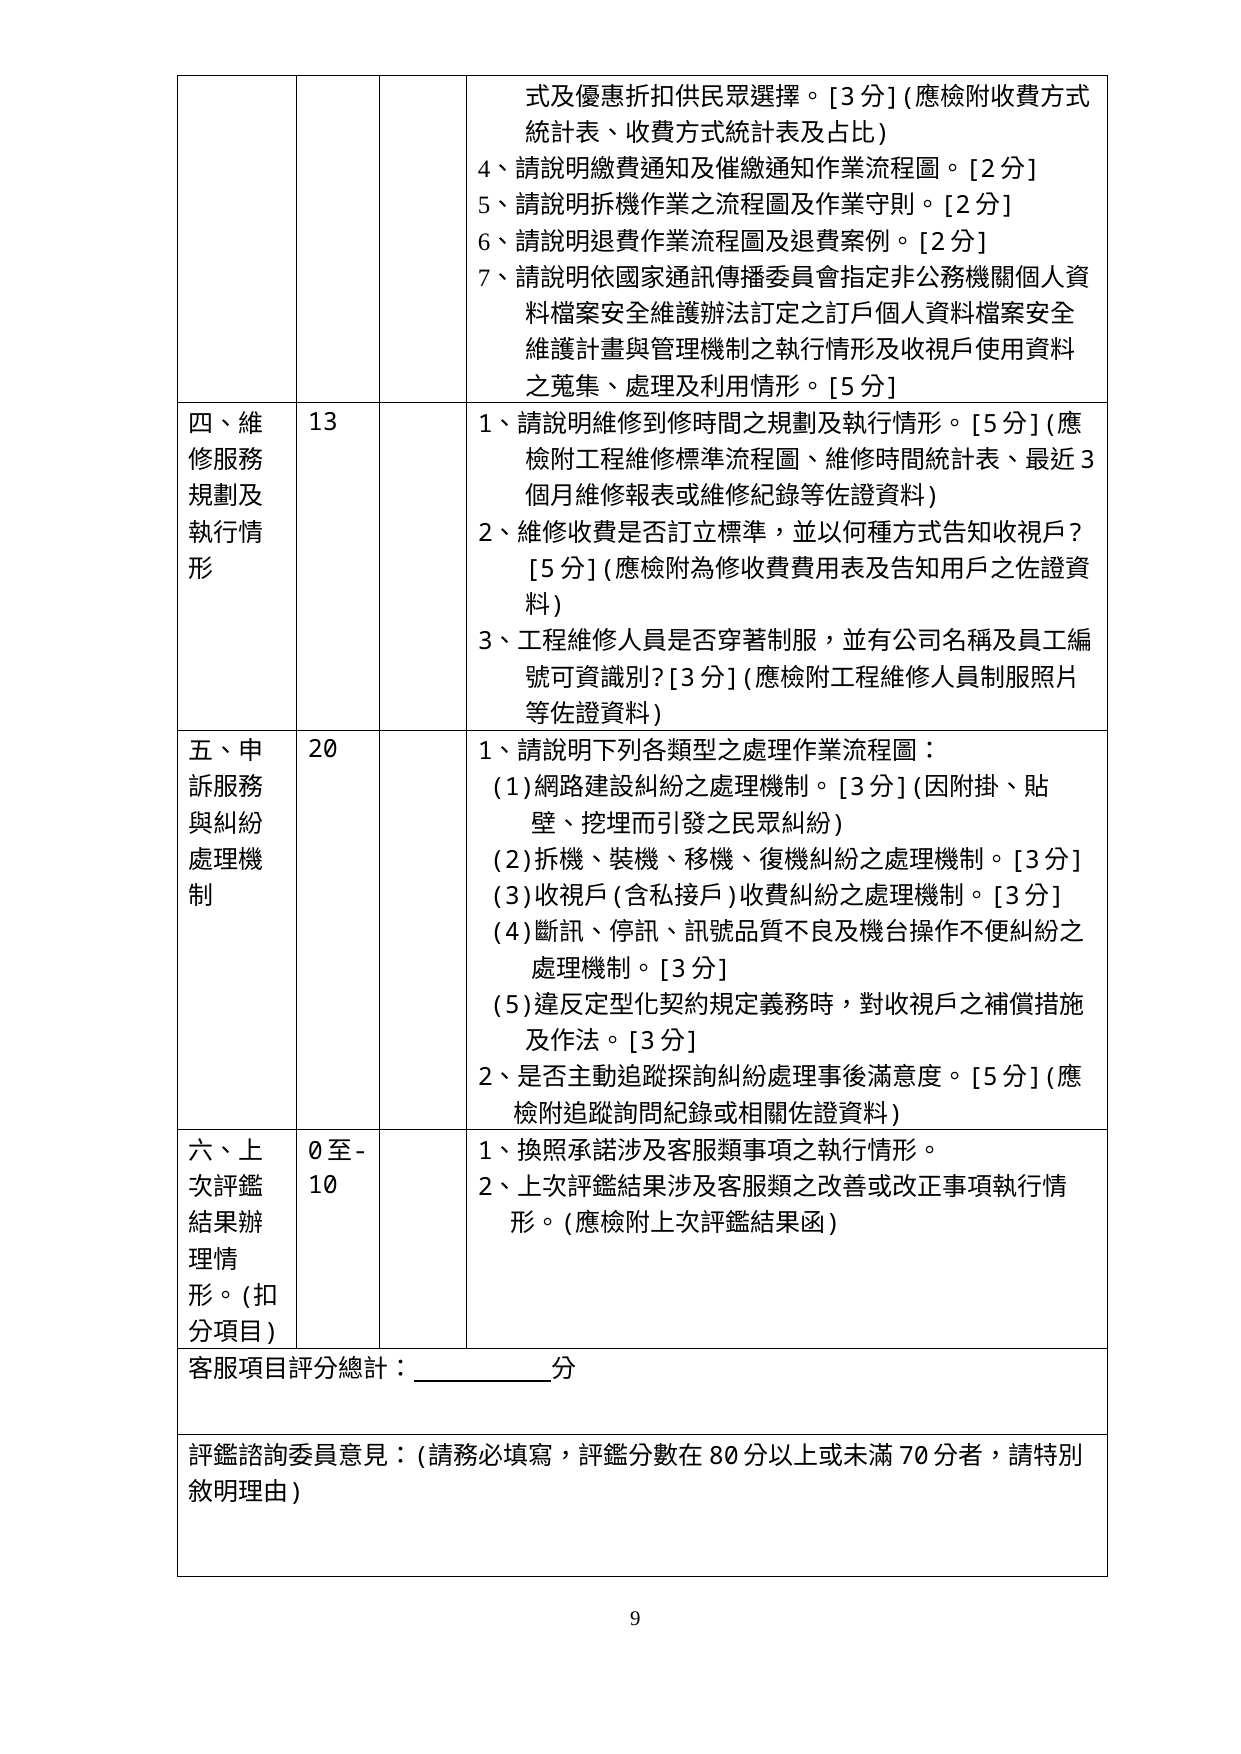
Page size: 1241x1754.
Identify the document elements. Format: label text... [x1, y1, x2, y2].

table_cell 六、上次評鑑結果辦理情形。(扣分項目) [178, 1130, 296, 1348]
table_cell 20 [297, 731, 379, 1129]
table_cell 四、維修服務規劃及執行情形 [178, 403, 296, 729]
table_cell 評鑑諮詢委員意見：(請務必填寫，評鑑分數在80分以上或未滿70分者，請特別敘明理由) [178, 1435, 1107, 1576]
table_cell [380, 76, 466, 402]
table_cell 換照承諾涉及客服類事項之執行情形。 上次評鑑結果涉及客服類之改善或改正事項執行情形。(應檢附上次評鑑結果函) [467, 1130, 1107, 1348]
table_cell [380, 731, 466, 1129]
table_cell 客服項目評分總計： 分 [178, 1349, 1107, 1434]
table_cell 13 [297, 403, 379, 729]
table_cell [380, 403, 466, 729]
table_cell 請說明下列各類型之處理作業流程圖： 網路建設糾紛之處理機制。[3分](因附掛、貼壁、挖埋而引發之民眾糾紛) 拆機、裝機、移機、復機糾紛之處理機制。[3分] 收視戶(含私接戶)收費糾紛之處理機制。[3分] 斷訊、停訊、訊號品質不良及機台操作不便糾紛之處理機制。[3分] 違反定型化契約規定義務時，對收視戶之補償措施及作法。[3分] 是否主動追蹤探詢糾紛處理事後滿意度。[5分](應檢附追蹤詢問紀錄或相關佐證資料) [467, 731, 1107, 1129]
table_cell 式及優惠折扣供民眾選擇。[3分](應檢附收費方式統計表、收費方式統計表及占比) 請說明繳費通知及催繳通知作業流程圖。[2分] 請說明拆機作業之流程圖及作業守則。[2分] 請說明退費作業流程圖及退費案例。[2分] 請說明依國家通訊傳播委員會指定非公務機關個人資料檔案安全維護辦法訂定之訂戶個人資料檔案安全維護計畫與管理機制之執行情形及收視戶使用資料之蒐集、處理及利用情形。[5分] [467, 76, 1107, 402]
table_cell [178, 76, 296, 402]
table_cell 請說明維修到修時間之規劃及執行情形。[5分](應檢附工程維修標準流程圖、維修時間統計表、最近3個月維修報表或維修紀錄等佐證資料) 維修收費是否訂立標準，並以何種方式告知收視戶?[5分](應檢附為修收費費用表及告知用戶之佐證資料) 工程維修人員是否穿著制服，並有公司名稱及員工編號可資識別?[3分](應檢附工程維修人員制服照片等佐證資料) [467, 403, 1107, 729]
table_cell 0至-10 [297, 1130, 379, 1348]
table_cell [297, 76, 379, 402]
table_cell 五、申訴服務與糾紛處理機制 [178, 731, 296, 1129]
table_cell [380, 1130, 466, 1348]
